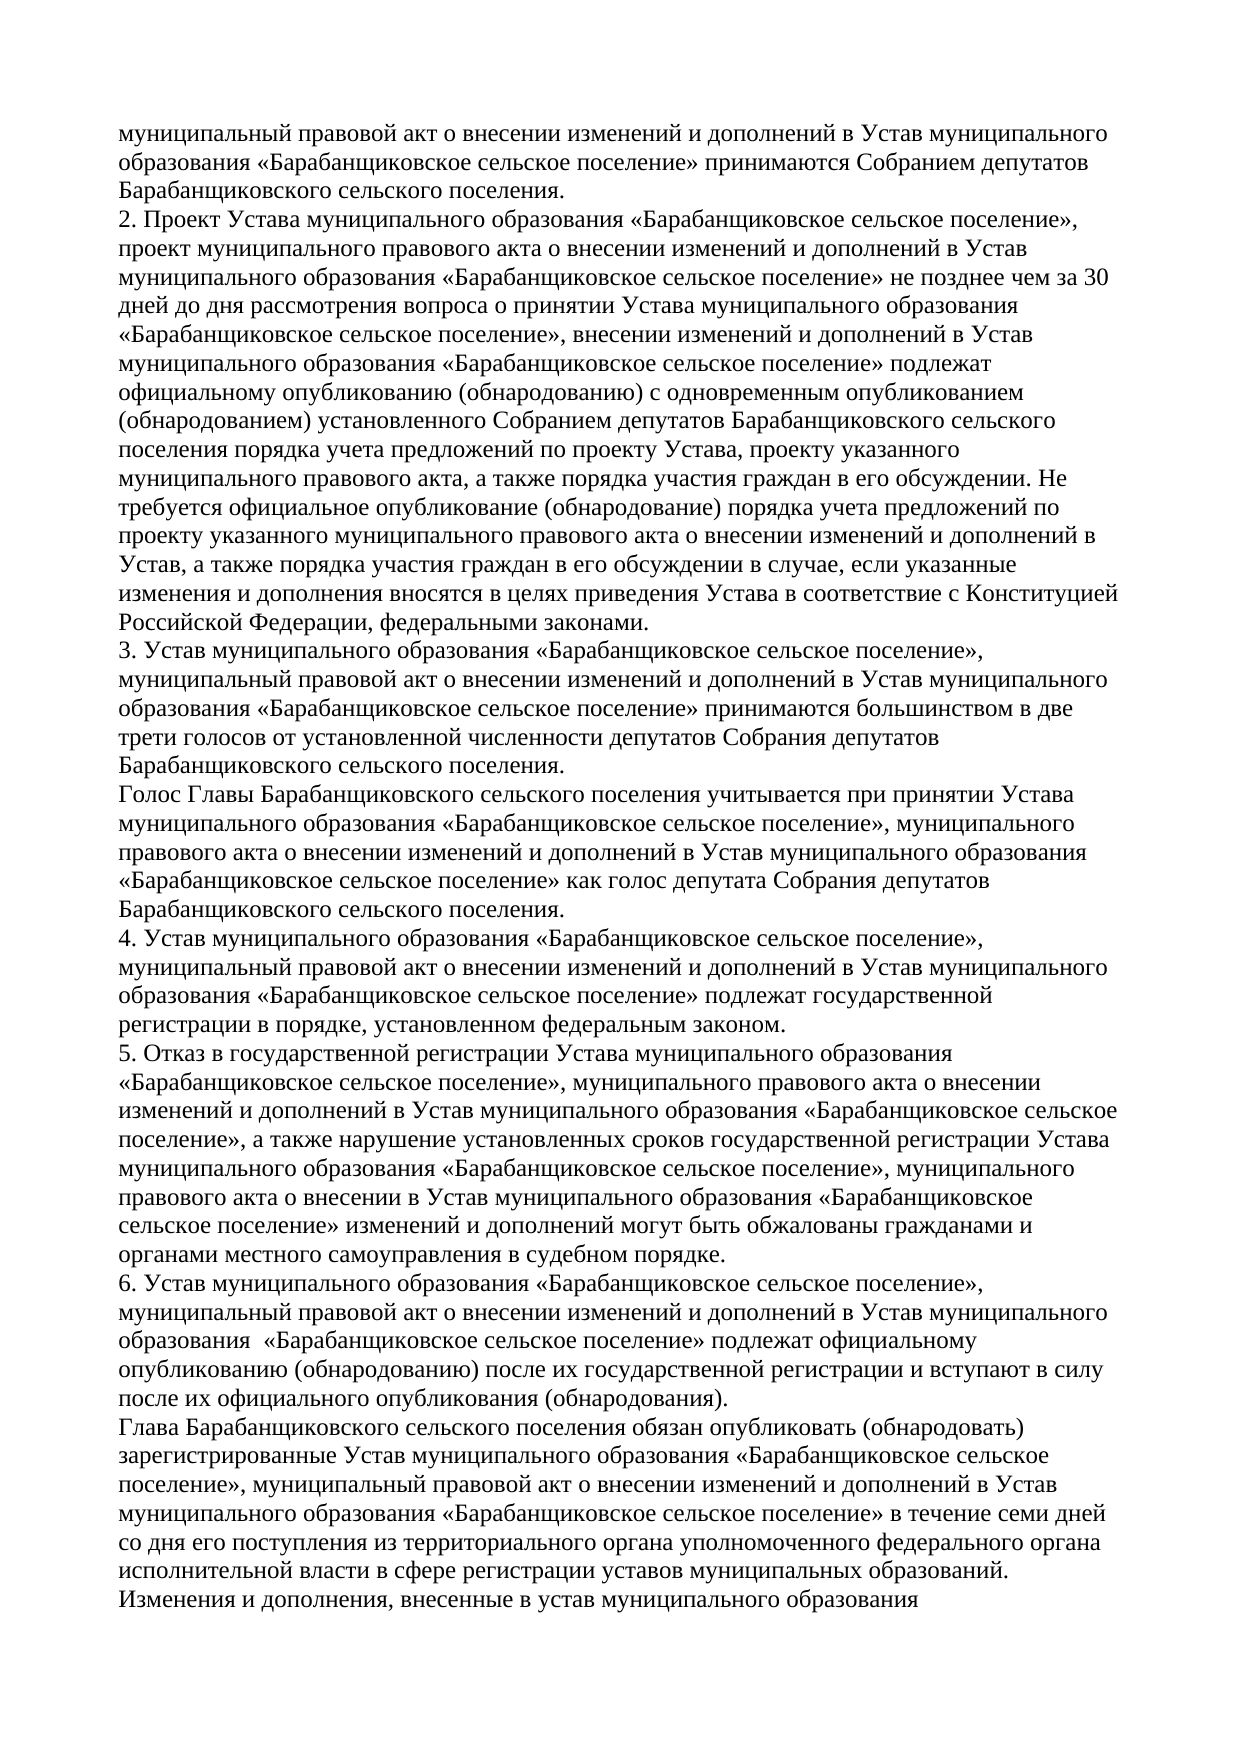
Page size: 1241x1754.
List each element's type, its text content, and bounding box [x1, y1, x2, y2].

text 3. Устав муниципального образования «Барабанщиковское сельское поселение», муниципальный правовой акт о внесении изменений и дополнений в Устав муниципального образования «Барабанщиковское сельское поселение» принимаются большинством в две трети голосов от установленной численности депутатов Собрания депутатов Барабанщиковского сельского поселения. [118, 636, 1122, 779]
text 5. Отказ в государственной регистрации Устава муниципального образования «Барабанщиковское сельское поселение», муниципального правового акта о внесении изменений и дополнений в Устав муниципального образования «Барабанщиковское сельское поселение», а также нарушение установленных сроков государственной регистрации Устава муниципального образования «Барабанщиковское сельское поселение», муниципального правового акта о внесении в Устав муниципального образования «Барабанщиковское сельское поселение» изменений и дополнений могут быть обжалованы гражданами и органами местного самоуправления в судебном порядке. [118, 1038, 1122, 1268]
text муниципальный правовой акт о внесении изменений и дополнений в Устав муниципального образования «Барабанщиковское сельское поселение» принимаются Собранием депутатов Барабанщиковского сельского поселения. [118, 118, 1122, 204]
text Глава Барабанщиковского сельского поселения обязан опубликовать (обнародовать) зарегистрированные Устав муниципального образования «Барабанщиковское сельское поселение», муниципальный правовой акт о внесении изменений и дополнений в Устав муниципального образования «Барабанщиковское сельское поселение» в течение семи дней со дня его поступления из территориального органа уполномоченного федерального органа исполнительной власти в сфере регистрации уставов муниципальных образований. [118, 1412, 1122, 1584]
text Голос Главы Барабанщиковского сельского поселения учитывается при принятии Устава муниципального образования «Барабанщиковское сельское поселение», муниципального правового акта о внесении изменений и дополнений в Устав муниципального образования «Барабанщиковское сельское поселение» как голос депутата Собрания депутатов Барабанщиковского сельского поселения. [118, 779, 1122, 923]
text 2. Проект Устава муниципального образования «Барабанщиковское сельское поселение», проект муниципального правового акта о внесении изменений и дополнений в Устав муниципального образования «Барабанщиковское сельское поселение» не позднее чем за 30 дней до дня рассмотрения вопроса о принятии Устава муниципального образования «Барабанщиковское сельское поселение», внесении изменений и дополнений в Устав муниципального образования «Барабанщиковское сельское поселение» подлежат официальному опубликованию (обнародованию) с одновременным опубликованием (обнародованием) установленного Собранием депутатов Барабанщиковского сельского поселения порядка учета предложений по проекту Устава, проекту указанного муниципального правового акта, а также порядка участия граждан в его обсуждении. Не требуется официальное опубликование (обнародование) порядка учета предложений по проекту указанного муниципального правового акта о внесении изменений и дополнений в Устав, а также порядка участия граждан в его обсуждении в случае, если указанные изменения и дополнения вносятся в целях приведения Устава в соответствие с Конституцией Российской Федерации, федеральными законами. [118, 204, 1122, 636]
text Изменения и дополнения, внесенные в устав муниципального образования [118, 1584, 1122, 1613]
text 4. Устав муниципального образования «Барабанщиковское сельское поселение», муниципальный правовой акт о внесении изменений и дополнений в Устав муниципального образования «Барабанщиковское сельское поселение» подлежат государственной регистрации в порядке, установленном федеральным законом. [118, 923, 1122, 1038]
text 6. Устав муниципального образования «Барабанщиковское сельское поселение», муниципальный правовой акт о внесении изменений и дополнений в Устав муниципального образования «Барабанщиковское сельское поселение» подлежат официальному опубликованию (обнародованию) после их государственной регистрации и вступают в силу после их официального опубликования (обнародования). [118, 1268, 1122, 1412]
